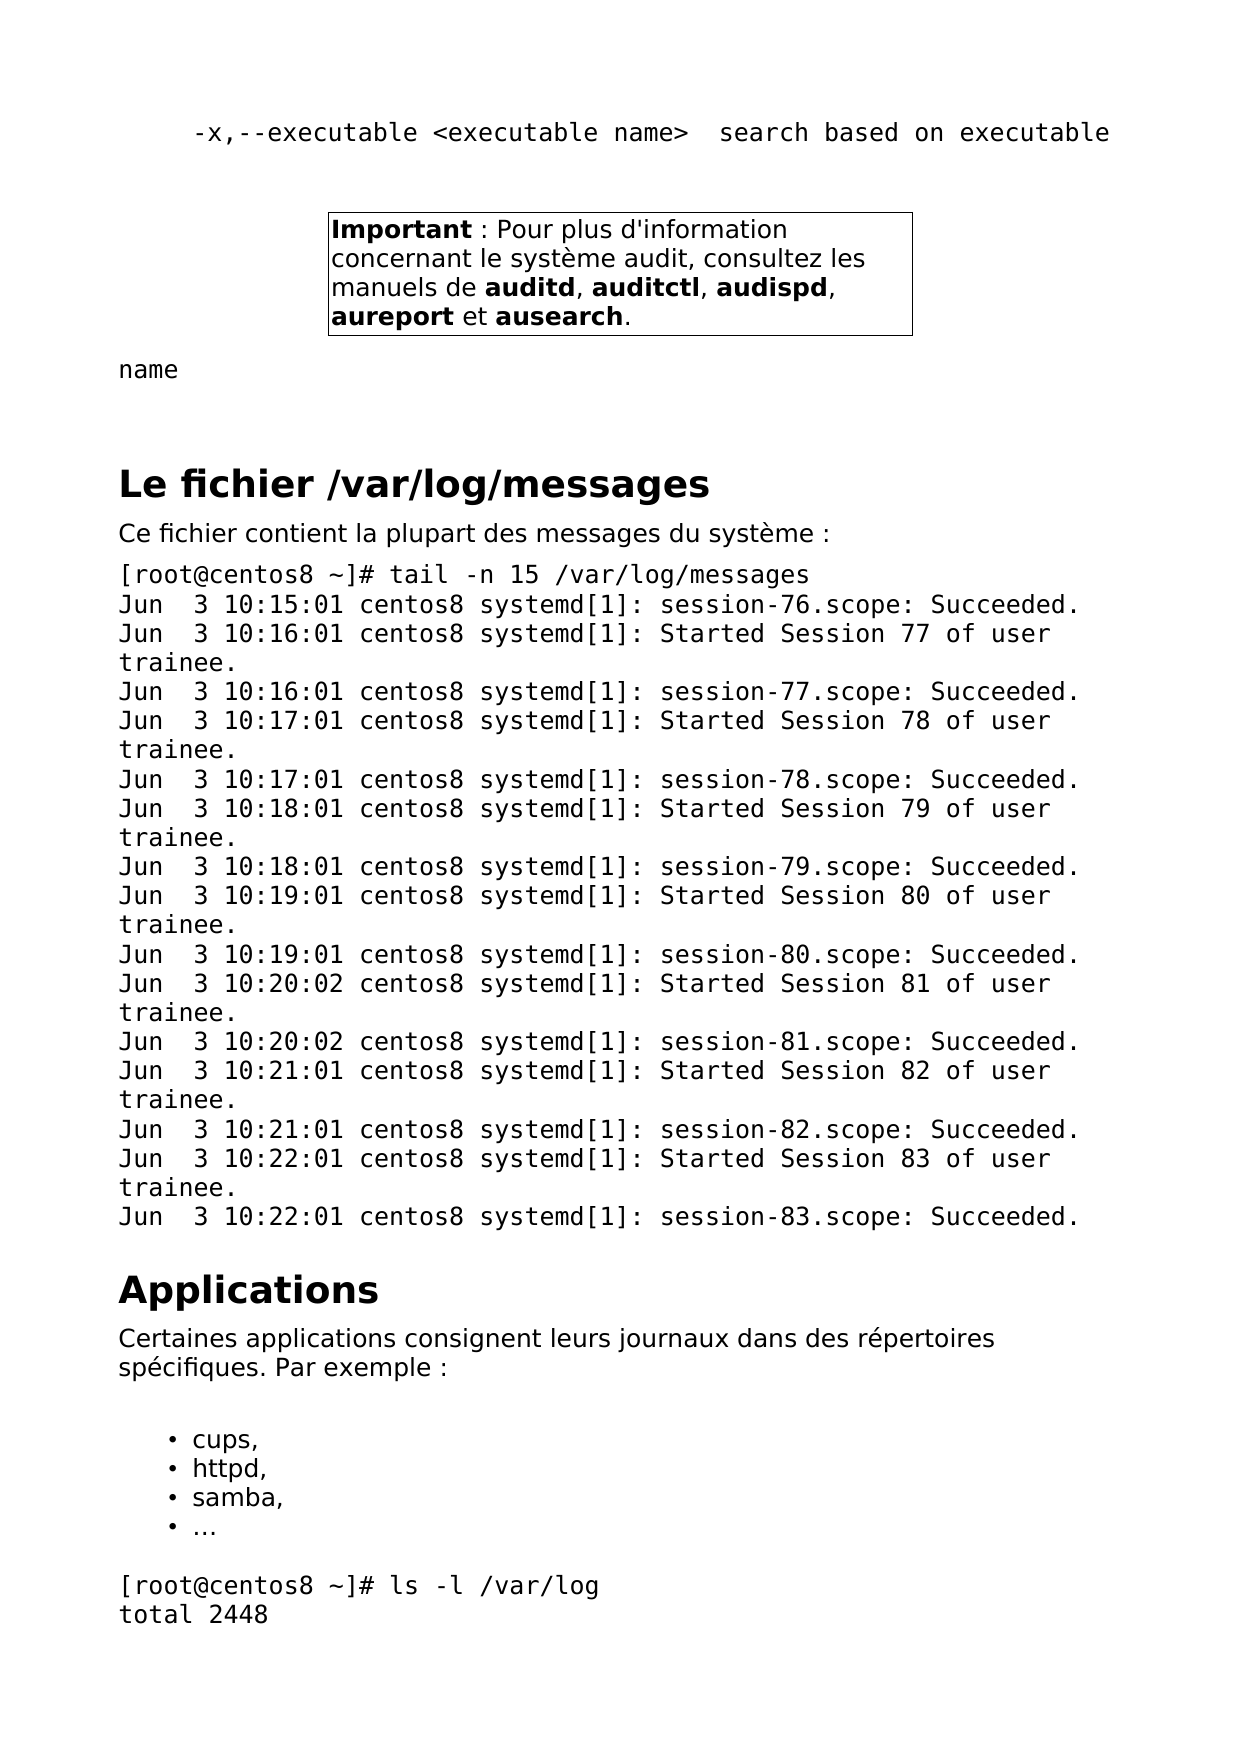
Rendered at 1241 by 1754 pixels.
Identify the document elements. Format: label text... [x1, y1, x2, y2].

text -x,--executable <executable name> search based on executable name [118, 118, 1122, 384]
text [root@centos8 ~]# ls -l /var/log total 2448 [118, 1571, 1122, 1629]
text [root@centos8 ~]# tail -n 15 /var/log/messages Jun 3 10:15:01 centos8 systemd[1]: session-76.scope: Succeeded. Jun 3 10:16:01 centos8 systemd[1]: Started Session 77 of user trainee. Jun 3 10:16:01 centos8 systemd[1]: session-77.scope: Succeeded. Jun 3 10:17:01 centos8 systemd[1]: Started Session 78 of user trainee. Jun 3 10:17:01 centos8 systemd[1]: session-78.scope: Succeeded. Jun 3 10:18:01 centos8 systemd[1]: Started Session 79 of user trainee. Jun 3 10:18:01 centos8 systemd[1]: session-79.scope: Succeeded. Jun 3 10:19:01 centos8 systemd[1]: Started Session 80 of user trainee. Jun 3 10:19:01 centos8 systemd[1]: session-80.scope: Succeeded. Jun 3 10:20:02 centos8 systemd[1]: Started Session 81 of user trainee. Jun 3 10:20:02 centos8 systemd[1]: session-81.scope: Succeeded. Jun 3 10:21:01 centos8 systemd[1]: Started Session 82 of user trainee. Jun 3 10:21:01 centos8 systemd[1]: session-82.scope: Succeeded. Jun 3 10:22:01 centos8 systemd[1]: Started Session 83 of user trainee. Jun 3 10:22:01 centos8 systemd[1]: session-83.scope: Succeeded. [118, 561, 1122, 1232]
table_header Important : Pour plus d'information concernant le système audit, consultez les manuels de auditd, auditctl, audispd, aureport et ausearch. [329, 213, 912, 334]
list cups, [177, 1425, 1122, 1454]
list … [177, 1512, 1122, 1541]
text Ce fichier contient la plupart des messages du système : [118, 519, 1122, 548]
text Certaines applications consignent leurs journaux dans des répertoires spécifiques. Par exemple : [118, 1324, 1122, 1383]
subtitle Le fichier /var/log/messages [118, 463, 1122, 507]
subtitle Applications [118, 1268, 1122, 1312]
list httpd, [177, 1454, 1122, 1483]
list samba, [177, 1483, 1122, 1512]
